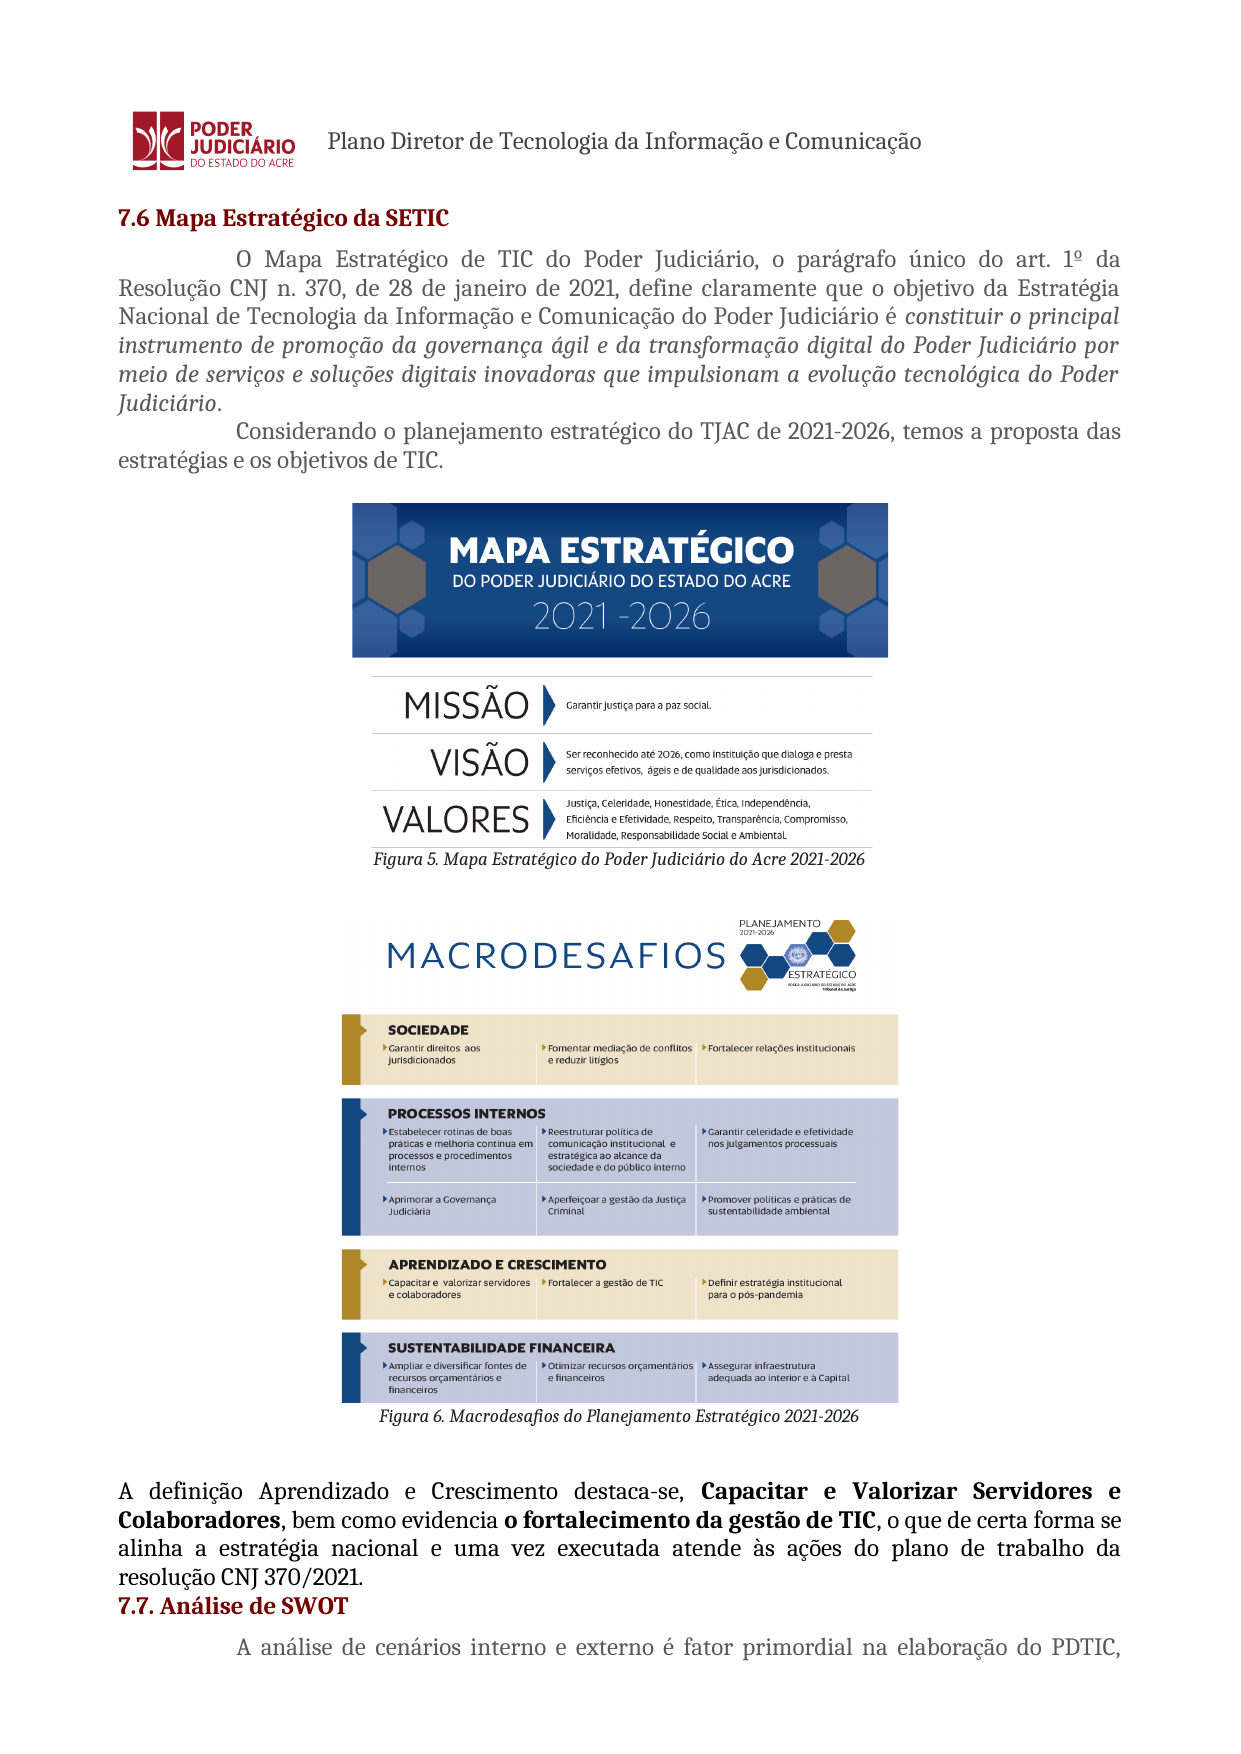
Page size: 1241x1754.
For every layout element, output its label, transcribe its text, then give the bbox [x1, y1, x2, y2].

text O Mapa Estratégico de TIC do Poder Judiciário, o parágrafo único do art. 1º da Resolução CNJ n. 370, de 28 de janeiro de 2021, define claramente que o objetivo da Estratégia Nacional de Tecnologia da Informação e Comunicação do Poder Judiciário é constituir o principal instrumento de promoção da governança ágil e da transformação digital do Poder Judiciário por meio de serviços e soluções digitais inovadoras que impulsionam a evolução tecnológica do Poder Judiciário. [118, 245, 1122, 417]
text Figura 6. Macrodesafios do Planejamento Estratégico 2021-2026 [118, 1406, 1122, 1427]
text A análise de cenários interno e externo é fator primordial na elaboração do PDTIC, [118, 1633, 1122, 1662]
text Figura 5. Mapa Estratégico do Poder Judiciário do Acre 2021-2026 [118, 849, 1122, 870]
text A definição Aprendizado e Crescimento destaca-se, Capacitar e Valorizar Servidores e Colaboradores, bem como evidencia o fortalecimento da gestão de TIC, o que de certa forma se alinha a estratégia nacional e uma vez executada atende às ações do plano de trabalho da resolução CNJ 370/2021. [118, 1477, 1122, 1592]
subtitle 7.6 Mapa Estratégico da SETIC [118, 203, 1122, 232]
subtitle 7.7. Análise de SWOT [118, 1592, 1122, 1621]
text Considerando o planejamento estratégico do TJAC de 2021-2026, temos a proposta das estratégias e os objetivos de TIC. [118, 417, 1122, 475]
